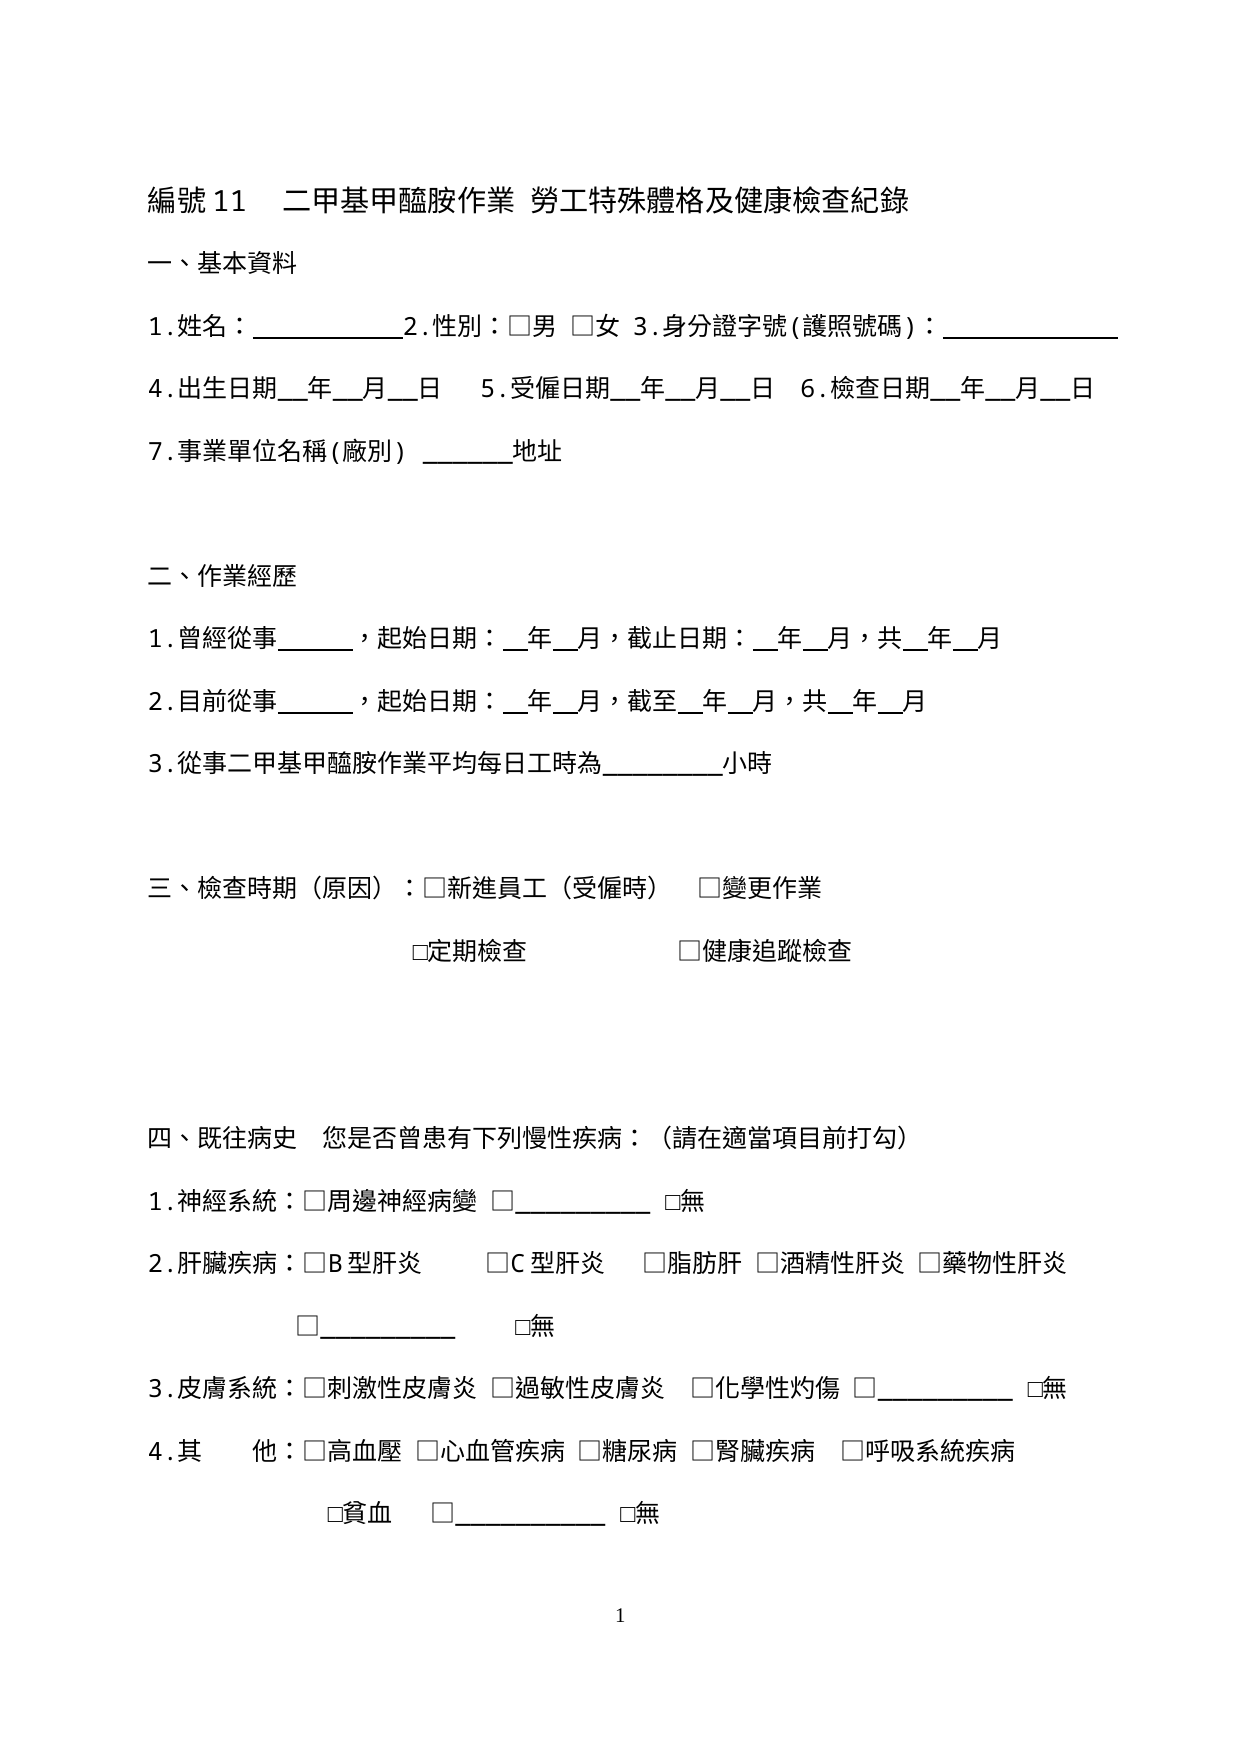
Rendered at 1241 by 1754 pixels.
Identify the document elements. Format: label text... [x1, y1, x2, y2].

text 1.神經系統：□周邊神經病變 □_________ □無 [148, 1157, 1129, 1220]
text 2.目前從事 ，起始日期： 年 月，截至 年 月，共 年 月 [148, 657, 1107, 720]
text 4.出生日期__年__月__日 5.受僱日期__年__月__日 6.檢查日期__年__月__日 [148, 345, 1171, 407]
text 3.皮膚系統：□刺激性皮膚炎 □過敏性皮膚炎 □化學性灼傷 □_________ □無 [148, 1345, 1129, 1407]
text 4.其 他：□高血壓 □心血管疾病 □糖尿病 □腎臟疾病 □呼吸系統疾病 [148, 1407, 1092, 1470]
text 3.從事二甲基甲醯胺作業平均每日工時為________小時 [148, 720, 1107, 782]
text 1.姓名： 2.性別：□男 □女 3.身分證字號(護照號碼)： [148, 282, 1171, 345]
text 二、作業經歷 [148, 532, 1092, 595]
text 7.事業單位名稱(廠別) ______地址 [148, 407, 1133, 470]
text 四、既往病史 您是否曾患有下列慢性疾病：（請在適當項目前打勾） [148, 1095, 1092, 1157]
text 1.曾經從事 ，起始日期： 年 月，截止日期： 年 月，共 年 月 [148, 595, 1092, 657]
text □定期檢查 □健康追蹤檢查 [148, 907, 1092, 970]
text 一、基本資料 [148, 220, 1092, 282]
subtitle 編號11 二甲基甲醯胺作業 勞工特殊體格及健康檢查紀錄 [148, 157, 1092, 220]
text □貧血 □__________ □無 [148, 1470, 1092, 1532]
text 三、檢查時期（原因）：□新進員工（受僱時） □變更作業 [148, 845, 1092, 907]
text 2.肝臟疾病：□B型肝炎 □C型肝炎 □脂肪肝 □酒精性肝炎 □藥物性肝炎□_________ □無 [148, 1220, 1092, 1345]
